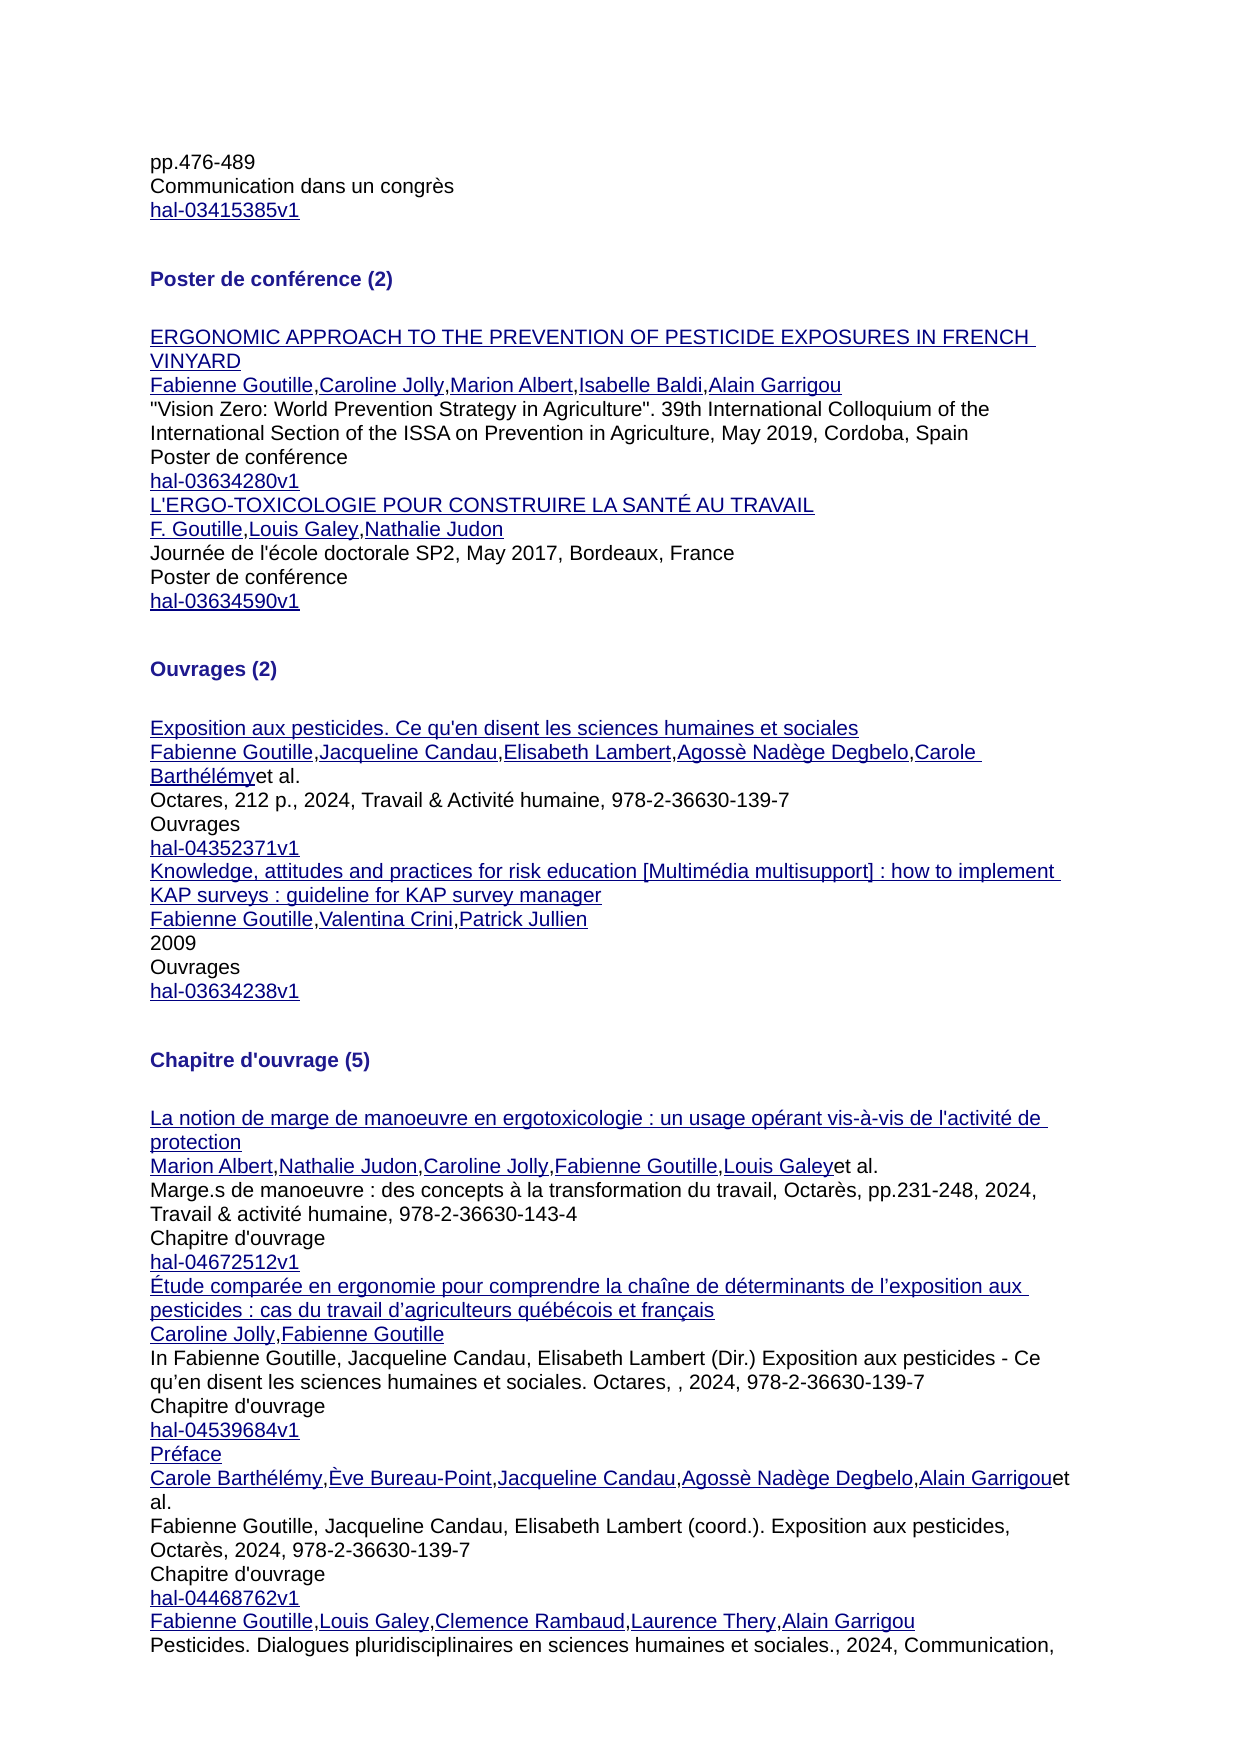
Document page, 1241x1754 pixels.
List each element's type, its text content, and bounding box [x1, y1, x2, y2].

subtitle Chapitre d'ouvrage (5) [150, 1048, 1090, 1072]
subtitle Ouvrages (2) [150, 657, 1090, 681]
table_cell Préface Carole Barthélémy,Ève Bureau-Point,Jacqueline Candau,Agossè Nadège Degbelo,Alain Garrigouet al. Fabienne Goutille, Jacqueline Candau, Elisabeth Lambert (coord.). Exposition aux pesticides, Octarès, 2024, 978-2-36630-139-7 Chapitre d'ouvrage hal-04468762v1 [150, 1442, 1090, 1609]
table_cell Knowledge, attitudes and practices for risk education [Multimédia multisupport] : how to implement KAP surveys : guideline for KAP survey manager Fabienne Goutille,Valentina Crini,Patrick Jullien 2009 Ouvrages hal-03634238v1 [150, 859, 1090, 1003]
table_header Exposition aux pesticides. Ce qu'en disent les sciences humaines et sociales Fabienne Goutille,Jacqueline Candau,Elisabeth Lambert,Agossè Nadège Degbelo,Carole Barthélémyet al. Octares, 212 p., 2024, Travail & Activité humaine, 978-2-36630-139-7 Ouvrages hal-04352371v1 [150, 716, 1090, 859]
table_cell Applications de l'ergotoxicologie pour caractériser les expositions aux pesticides dans le travail réel Fabienne Goutille,Louis Galey,Clemence Rambaud,Laurence Thery,Alain Garrigou Pesticides. Dialogues pluridisciplinaires en sciences humaines et sociales., 2024, Communication, environnement, science et société, 978-1-78406-985-8 Chapitre d'ouvrage hal-04539662v1 [150, 1609, 1090, 1657]
table_header La notion de marge de manoeuvre en ergotoxicologie : un usage opérant vis-à-vis de l'activité de protection Marion Albert,Nathalie Judon,Caroline Jolly,Fabienne Goutille,Louis Galeyet al. Marge.s de manoeuvre : des concepts à la transformation du travail, Octarès, pp.231-248, 2024, Travail & activité humaine, 978-2-36630-143-4 Chapitre d'ouvrage hal-04672512v1 [150, 1106, 1090, 1274]
table_cell Une approche pluridisciplinaire du processus de construction sociale de la prévention du risque CMR Alain Garrigou,Laurence Théry,Karine Chassaing,Elise Effantin,Pascale Merciecaet al. 50ème Congrès de la Société d’Ergonomie de Langue Française(SELF), Sep 2015, Paris, France. pp.476-489 Communication dans un congrès hal-03415385v1 [150, 150, 1090, 222]
table_header ERGONOMIC APPROACH TO THE PREVENTION OF PESTICIDE EXPOSURES IN FRENCH VINYARD Fabienne Goutille,Caroline Jolly,Marion Albert,Isabelle Baldi,Alain Garrigou "Vision Zero: World Prevention Strategy in Agriculture". 39th International Colloquium of the International Section of the ISSA on Prevention in Agriculture, May 2019, Cordoba, Spain Poster de conférence hal-03634280v1 [150, 325, 1090, 493]
subtitle Poster de conférence (2) [150, 267, 1090, 291]
table_cell Étude comparée en ergonomie pour comprendre la chaîne de déterminants de l’exposition aux pesticides : cas du travail d’agriculteurs québécois et français Caroline Jolly,Fabienne Goutille In Fabienne Goutille, Jacqueline Candau, Elisabeth Lambert (Dir.) Exposition aux pesticides - Ce qu’en disent les sciences humaines et sociales. Octares, , 2024, 978-2-36630-139-7 Chapitre d'ouvrage hal-04539684v1 [150, 1274, 1090, 1442]
table_cell L'ERGO-TOXICOLOGIE POUR CONSTRUIRE LA SANTÉ AU TRAVAIL F. Goutille,Louis Galey,Nathalie Judon Journée de l'école doctorale SP2, May 2017, Bordeaux, France Poster de conférence hal-03634590v1 [150, 493, 1090, 612]
